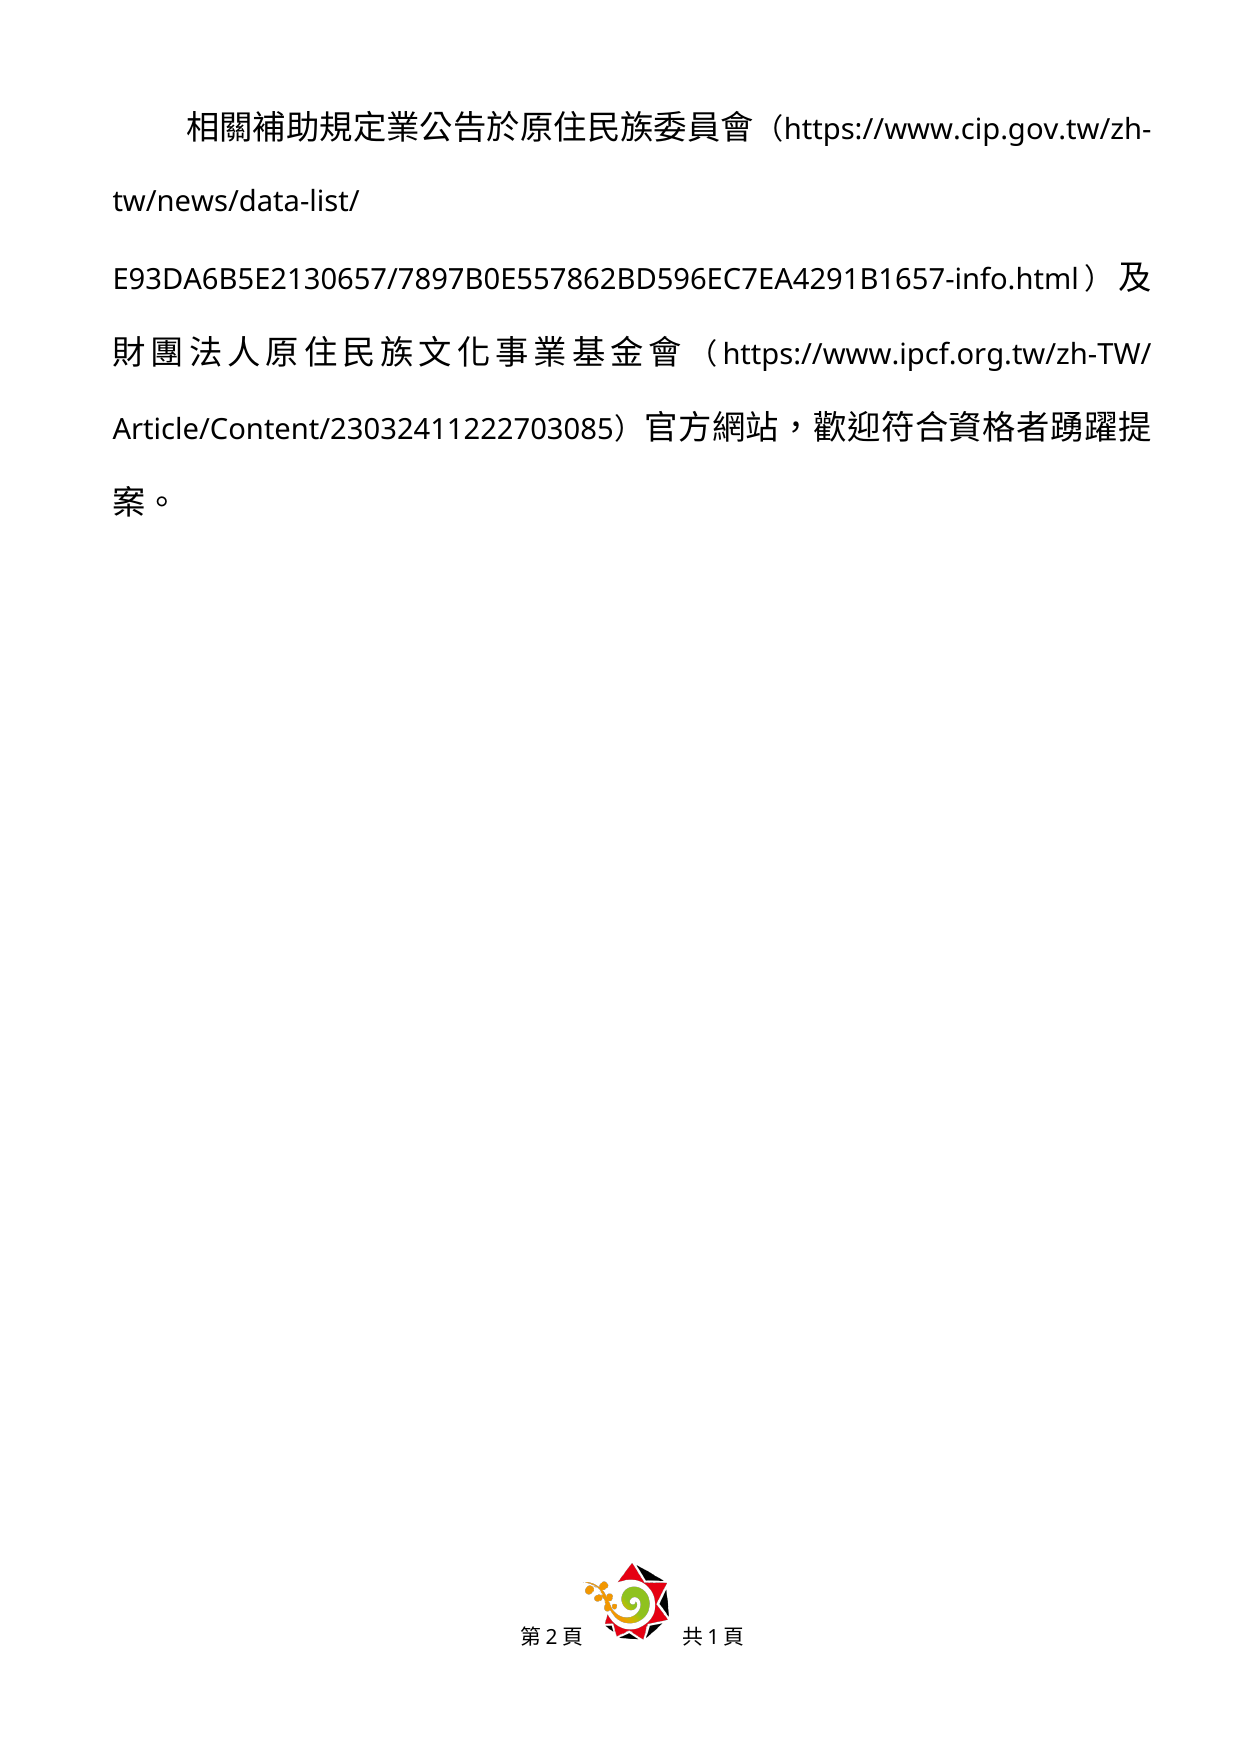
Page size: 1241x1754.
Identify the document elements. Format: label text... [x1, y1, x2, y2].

picture [582, 1563, 682, 1645]
text 相關補助規定業公告於原住民族委員會（https://www.cip.gov.tw/zh-tw/news/data-list/E93DA6B5E2130657/7897B0E557862BD596EC7EA4291B1657-info.html）及財團法人原住民族文化事業基金會（https://www.ipcf.org.tw/zh-TW/Article/Content/23032411222703085）官方網站，歡迎符合資格者踴躍提案。 [112, 88, 1152, 538]
